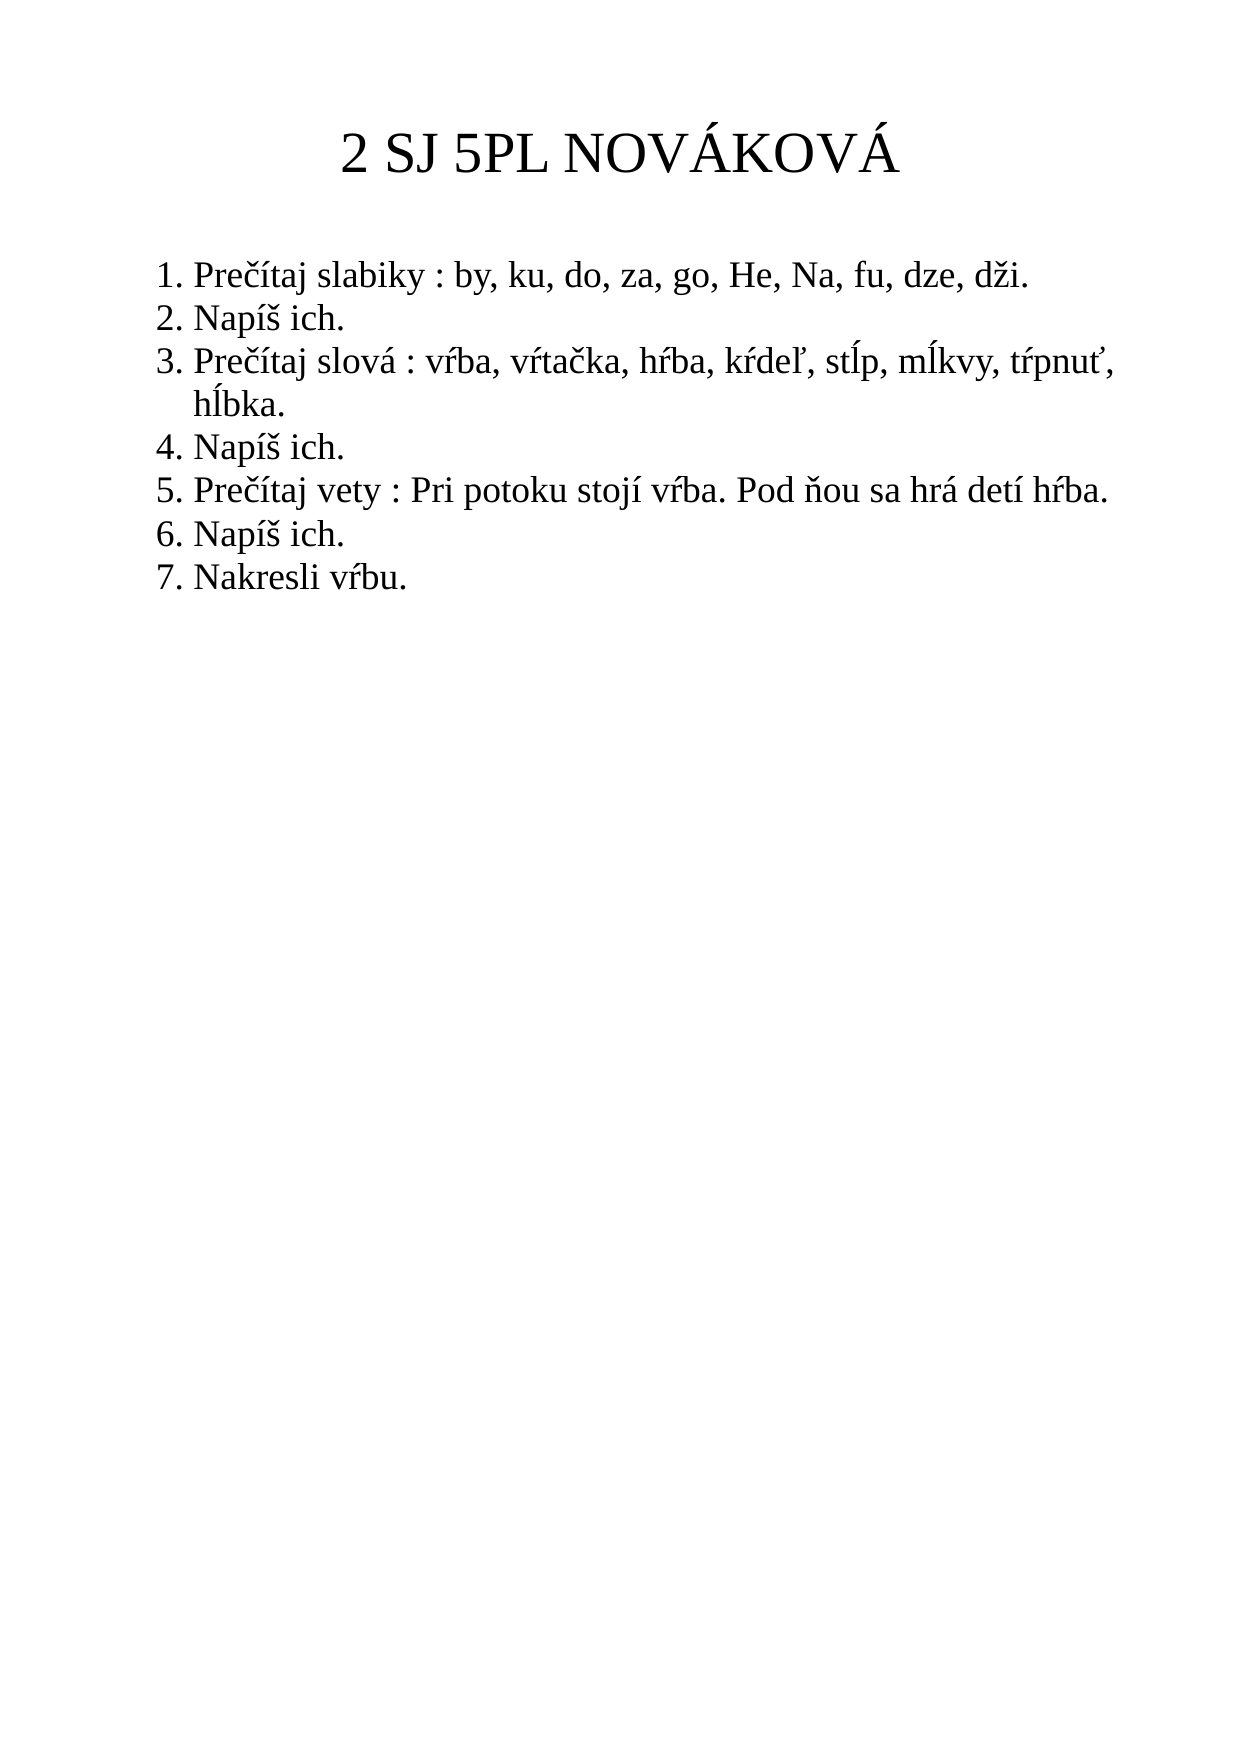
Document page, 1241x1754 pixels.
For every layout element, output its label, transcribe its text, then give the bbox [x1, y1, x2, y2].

list Nakresli vŕbu. [156, 554, 1122, 597]
list Napíš ich. [156, 511, 1122, 554]
list Napíš ich. [156, 295, 1122, 338]
list Prečítaj slová : vŕba, vŕtačka, hŕba, kŕdeľ, stĺp, mĺkvy, tŕpnuť, hĺbka. [156, 338, 1122, 425]
list Napíš ich. [156, 425, 1122, 468]
list Prečítaj slabiky : by, ku, do, za, go, He, Na, fu, dze, dži. [156, 252, 1122, 295]
list Prečítaj vety : Pri potoku stojí vŕba. Pod ňou sa hrá detí hŕba. [156, 468, 1122, 511]
text 2 SJ 5PL NOVÁKOVÁ [118, 118, 1122, 185]
